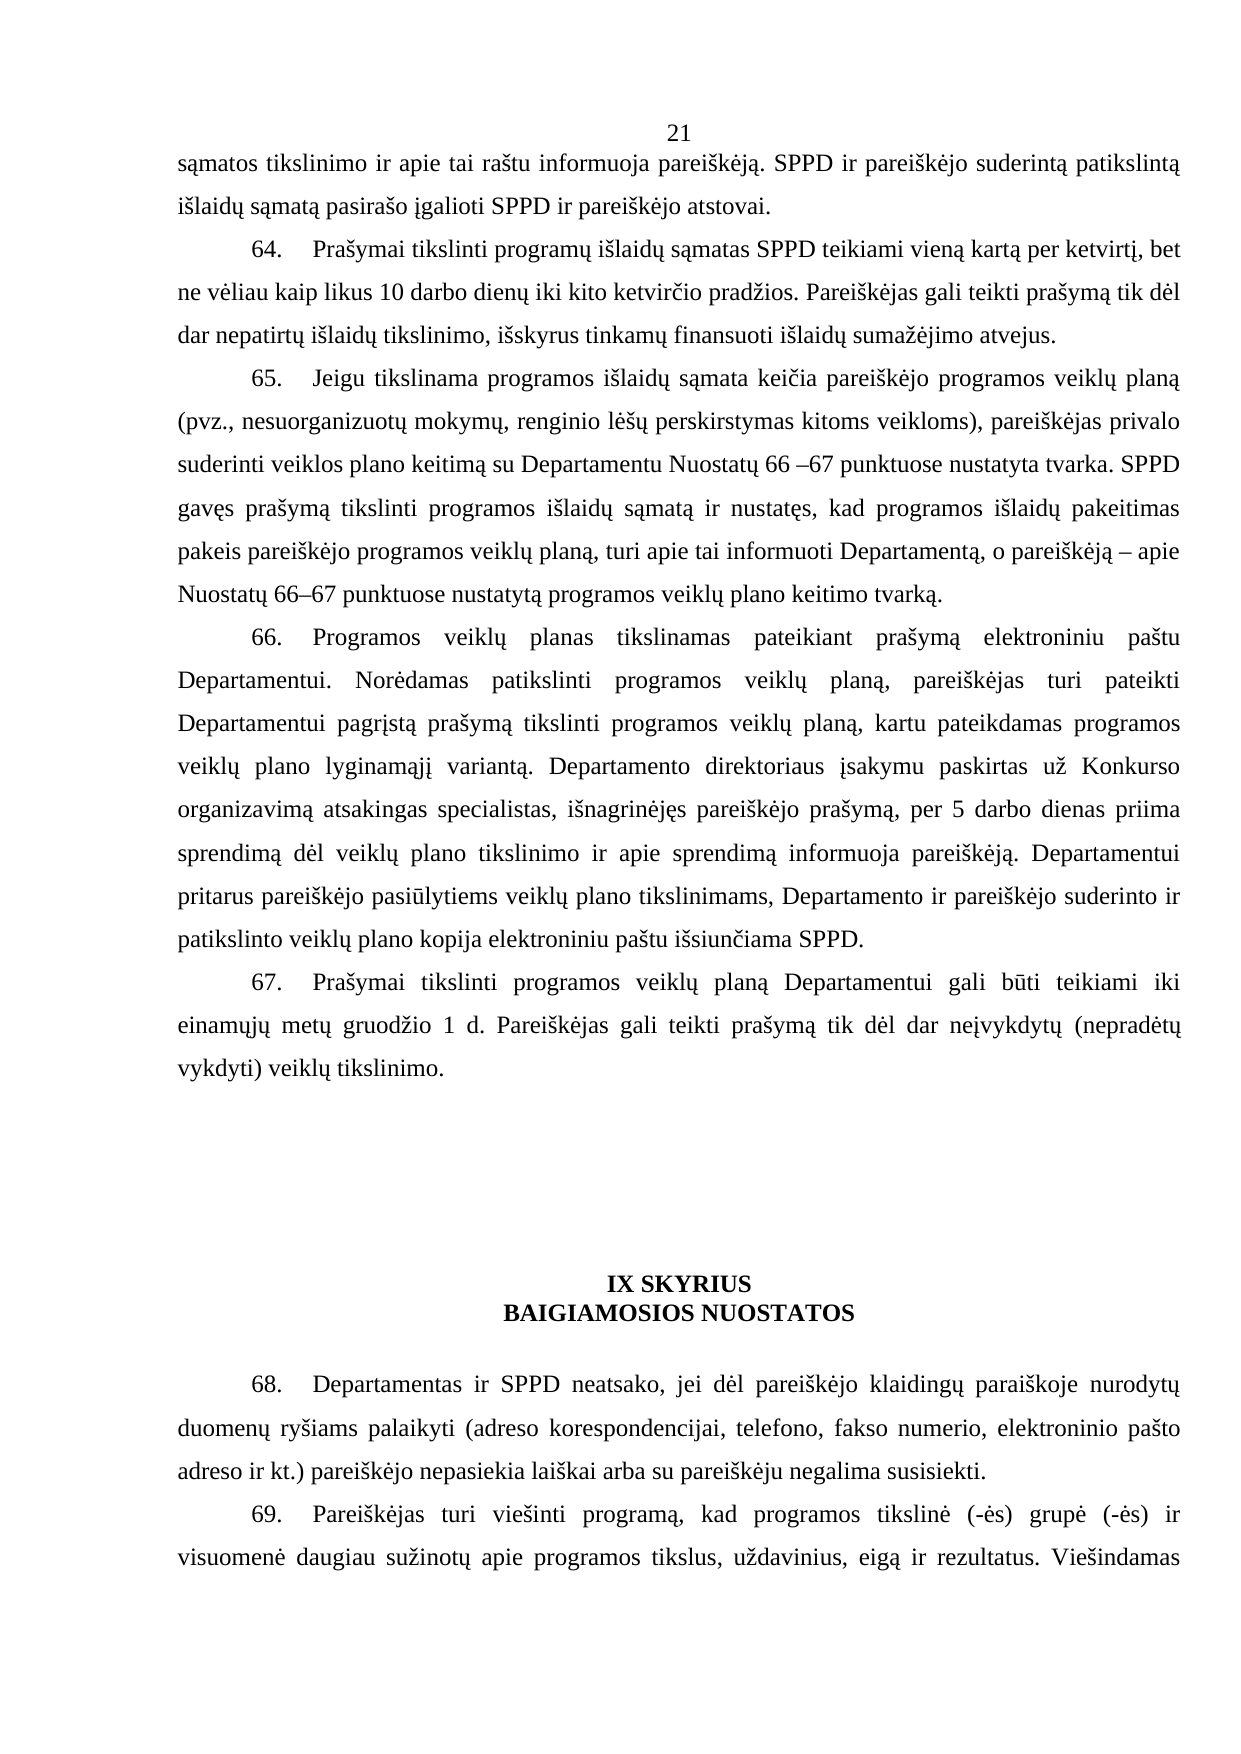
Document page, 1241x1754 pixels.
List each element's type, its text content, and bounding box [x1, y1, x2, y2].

text 69. Pareiškėjas turi viešinti programą, kad programos tikslinė (-ės) grupė (-ės) ir visuomenė daugiau sužinotų apie programos tikslus, uždavinius, eigą ir rezultatus. Viešindamas [177, 1499, 1181, 1571]
text 68. Departamentas ir SPPD neatsako, jei dėl pareiškėjo klaidingų paraiškoje nurodytų duomenų ryšiams palaikyti (adreso korespondencijai, telefono, fakso numerio, elektroninio pašto adreso ir kt.) pareiškėjo nepasiekia laiškai arba su pareiškėju negalima susisiekti. [177, 1369, 1181, 1484]
text 64. Prašymai tikslinti programų išlaidų sąmatas SPPD teikiami vieną kartą per ketvirtį, bet ne vėliau kaip likus 10 darbo dienų iki kito ketvirčio pradžios. Pareiškėjas gali teikti prašymą tik dėl dar nepatirtų išlaidų tikslinimo, išskyrus tinkamų finansuoti išlaidų sumažėjimo atvejus. [177, 234, 1181, 349]
text 67. Prašymai tikslinti programos veiklų planą Departamentui gali būti teikiami iki einamųjų metų gruodžio 1 d. Pareiškėjas gali teikti prašymą tik dėl dar neįvykdytų (nepradėtų vykdyti) veiklų tikslinimo. [177, 967, 1181, 1082]
text 66. Programos veiklų planas tikslinamas pateikiant prašymą elektroniniu paštu Departamentui. Norėdamas patikslinti programos veiklų planą, pareiškėjas turi pateikti Departamentui pagrįstą prašymą tikslinti programos veiklų planą, kartu pateikdamas programos veiklų plano lyginamąjį variantą. Departamento direktoriaus įsakymu paskirtas už Konkurso organizavimą atsakingas specialistas, išnagrinėjęs pareiškėjo prašymą, per 5 darbo dienas priima sprendimą dėl veiklų plano tikslinimo ir apie sprendimą informuoja pareiškėją. Departamentui pritarus pareiškėjo pasiūlytiems veiklų plano tikslinimams, Departamento ir pareiškėjo suderinto ir patikslinto veiklų plano kopija elektroniniu paštu išsiunčiama SPPD. [177, 622, 1181, 953]
text 65. Jeigu tikslinama programos išlaidų sąmata keičia pareiškėjo programos veiklų planą (pvz., nesuorganizuotų mokymų, renginio lėšų perskirstymas kitoms veikloms), pareiškėjas privalo suderinti veiklos plano keitimą su Departamentu Nuostatų 66 –67 punktuose nustatyta tvarka. SPPD gavęs prašymą tikslinti programos išlaidų sąmatą ir nustatęs, kad programos išlaidų pakeitimas pakeis pareiškėjo programos veiklų planą, turi apie tai informuoti Departamentą, o pareiškėją – apie Nuostatų 66–67 punktuose nustatytą programos veiklų plano keitimo tvarką. [177, 363, 1181, 608]
text BAIGIAMOSIOS NUOSTATOS [177, 1298, 1181, 1326]
text IX SKYRIUS [177, 1269, 1181, 1298]
text sąmatos tikslinimo ir apie tai raštu informuoja pareiškėją. SPPD ir pareiškėjo suderintą patikslintą išlaidų sąmatą pasirašo įgalioti SPPD ir pareiškėjo atstovai. [177, 148, 1181, 219]
